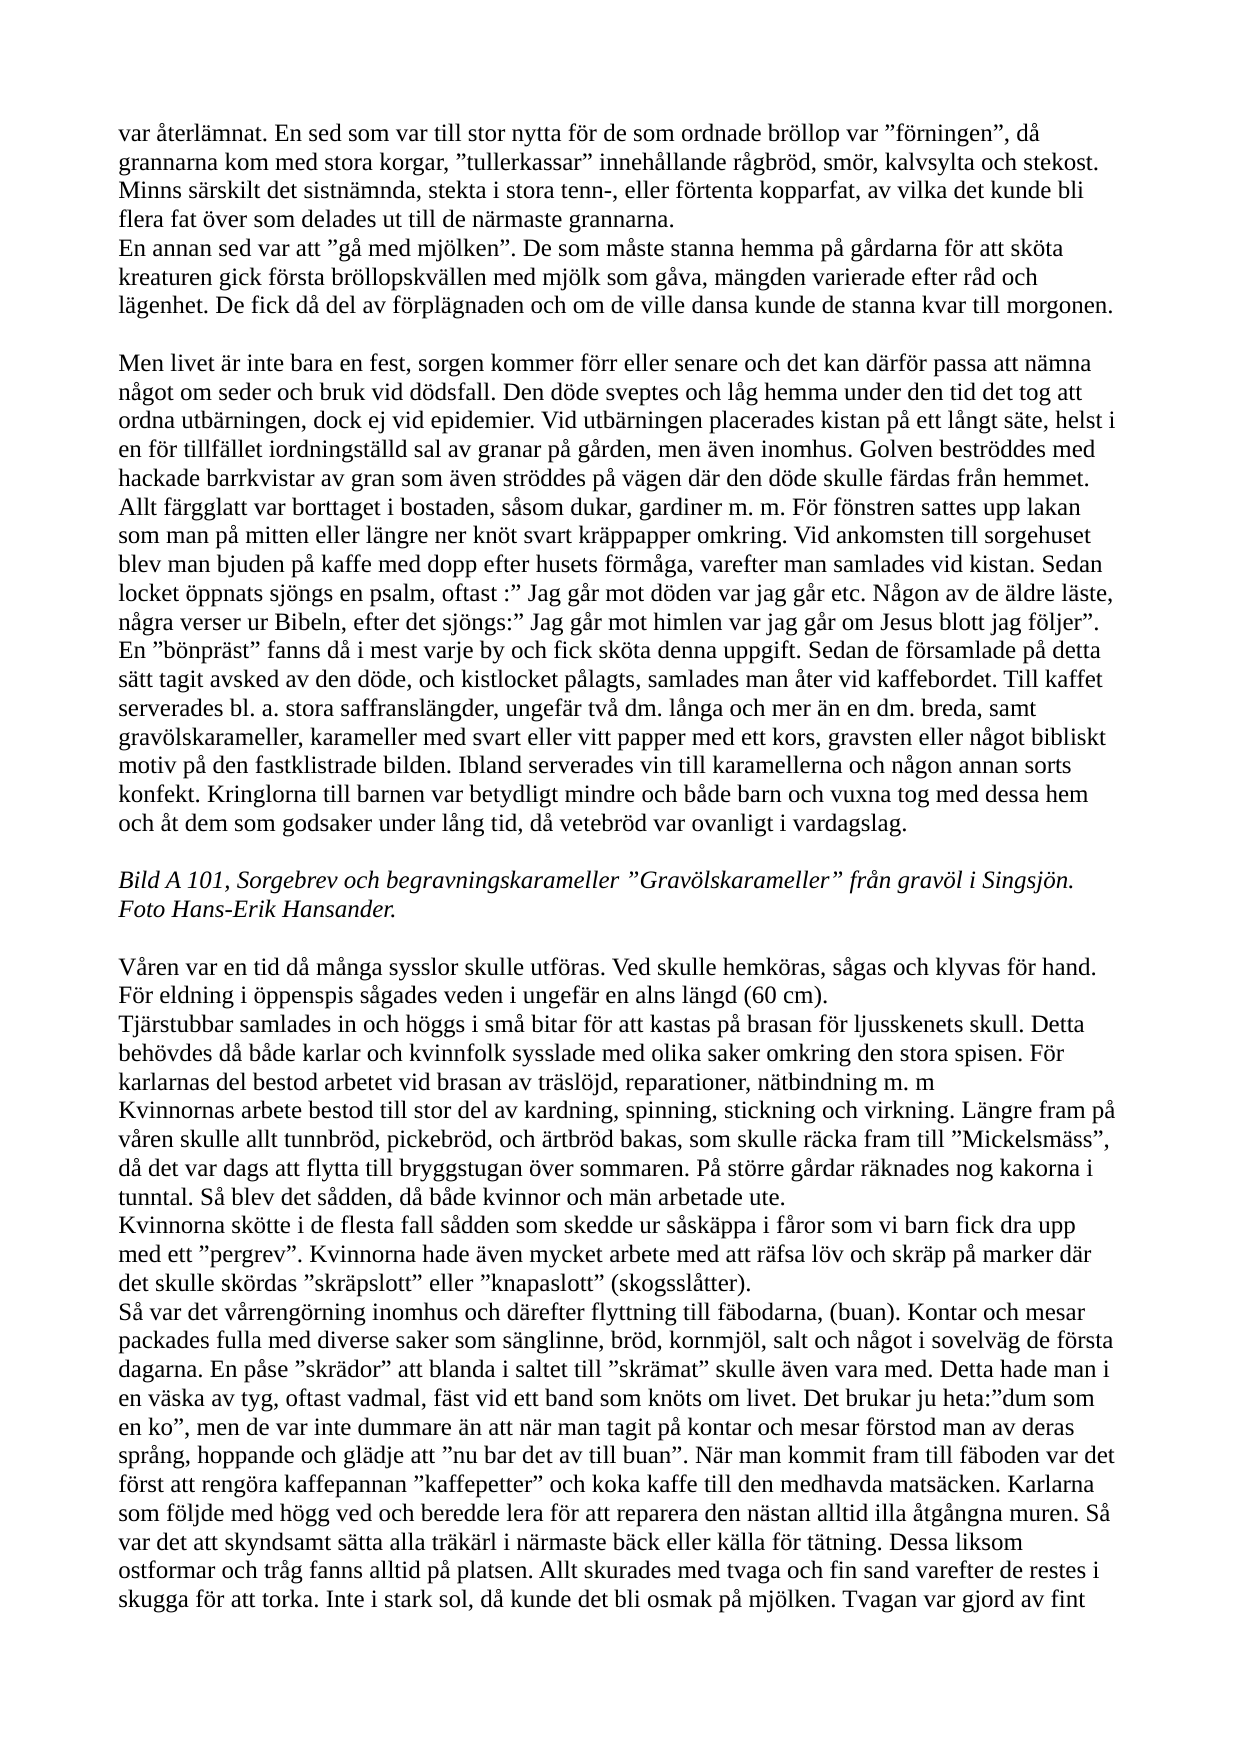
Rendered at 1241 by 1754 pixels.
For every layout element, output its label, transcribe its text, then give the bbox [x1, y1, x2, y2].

text Bild A 101, Sorgebrev och begravningskarameller ”Gravölskarameller” från gravöl i Singsjön. Foto Hans-Erik Hansander. [118, 866, 1122, 923]
text var återlämnat. En sed som var till stor nytta för de som ordnade bröllop var ”förningen”, då grannarna kom med stora korgar, ”tullerkassar” innehållande rågbröd, smör, kalvsylta och stekost. Minns särskilt det sistnämnda, stekta i stora tenn-, eller förtenta kopparfat, av vilka det kunde bli flera fat över som delades ut till de närmaste grannarna. [118, 118, 1122, 233]
text Men livet är inte bara en fest, sorgen kommer förr eller senare och det kan därför passa att nämna något om seder och bruk vid dödsfall. Den döde sveptes och låg hemma under den tid det tog att ordna utbärningen, dock ej vid epidemier. Vid utbärningen placerades kistan på ett långt säte, helst i en för tillfället iordningställd sal av granar på gården, men även inomhus. Golven beströddes med hackade barrkvistar av gran som även ströddes på vägen där den döde skulle färdas från hemmet. Allt färgglatt var borttaget i bostaden, såsom dukar, gardiner m. m. För fönstren sattes upp lakan som man på mitten eller längre ner knöt svart kräppapper omkring. Vid ankomsten till sorgehuset blev man bjuden på kaffe med dopp efter husets förmåga, varefter man samlades vid kistan. Sedan locket öppnats sjöngs en psalm, oftast :” Jag går mot döden var jag går etc. Någon av de äldre läste, några verser ur Bibeln, efter det sjöngs:” Jag går mot himlen var jag går om Jesus blott jag följer”. En ”bönpräst” fanns då i mest varje by och fick sköta denna uppgift. Sedan de församlade på detta sätt tagit avsked av den döde, och kistlocket pålagts, samlades man åter vid kaffebordet. Till kaffet serverades bl. a. stora saffranslängder, ungefär två dm. långa och mer än en dm. breda, samt gravölskarameller, karameller med svart eller vitt papper med ett kors, gravsten eller något bibliskt motiv på den fastklistrade bilden. Ibland serverades vin till karamellerna och någon annan sorts konfekt. Kringlorna till barnen var betydligt mindre och både barn och vuxna tog med dessa hem och åt dem som godsaker under lång tid, då vetebröd var ovanligt i vardagslag. [118, 348, 1122, 837]
text En annan sed var att ”gå med mjölken”. De som måste stanna hemma på gårdarna för att sköta kreaturen gick första bröllopskvällen med mjölk som gåva, mängden varierade efter råd och lägenhet. De fick då del av förplägnaden och om de ville dansa kunde de stanna kvar till morgonen. [118, 233, 1122, 319]
text Så var det vårrengörning inomhus och därefter flyttning till fäbodarna, (buan). Kontar och mesar packades fulla med diverse saker som sänglinne, bröd, kornmjöl, salt och något i sovelväg de första dagarna. En påse ”skrädor” att blanda i saltet till ”skrämat” skulle även vara med. Detta hade man i en väska av tyg, oftast vadmal, fäst vid ett band som knöts om livet. Det brukar ju heta:”dum som en ko”, men de var inte dummare än att när man tagit på kontar och mesar förstod man av deras språng, hoppande och glädje att ”nu bar det av till buan”. När man kommit fram till fäboden var det först att rengöra kaffepannan ”kaffepetter” och koka kaffe till den medhavda matsäcken. Karlarna som följde med högg ved och beredde lera för att reparera den nästan alltid illa åtgångna muren. Så var det att skyndsamt sätta alla träkärl i närmaste bäck eller källa för tätning. Dessa liksom ostformar och tråg fanns alltid på platsen. Allt skurades med tvaga och fin sand varefter de restes i skugga för att torka. Inte i stark sol, då kunde det bli osmak på mjölken. Tvagan var gjord av fint [118, 1297, 1122, 1613]
text Kvinnornas arbete bestod till stor del av kardning, spinning, stickning och virkning. Längre fram på våren skulle allt tunnbröd, pickebröd, och ärtbröd bakas, som skulle räcka fram till ”Mickelsmäss”, då det var dags att flytta till bryggstugan över sommaren. På större gårdar räknades nog kakorna i tunntal. Så blev det sådden, då både kvinnor och män arbetade ute. [118, 1096, 1122, 1211]
text Kvinnorna skötte i de flesta fall sådden som skedde ur såskäppa i fåror som vi barn fick dra upp med ett ”pergrev”. Kvinnorna hade även mycket arbete med att räfsa löv och skräp på marker där det skulle skördas ”skräpslott” eller ”knapaslott” (skogsslåtter). [118, 1211, 1122, 1297]
text Tjärstubbar samlades in och höggs i små bitar för att kastas på brasan för ljusskenets skull. Detta behövdes då både karlar och kvinnfolk sysslade med olika saker omkring den stora spisen. För karlarnas del bestod arbetet vid brasan av träslöjd, reparationer, nätbindning m. m [118, 1009, 1122, 1096]
text Våren var en tid då många sysslor skulle utföras. Ved skulle hemköras, sågas och klyvas för hand. För eldning i öppenspis sågades veden i ungefär en alns längd (60 cm). [118, 952, 1122, 1009]
